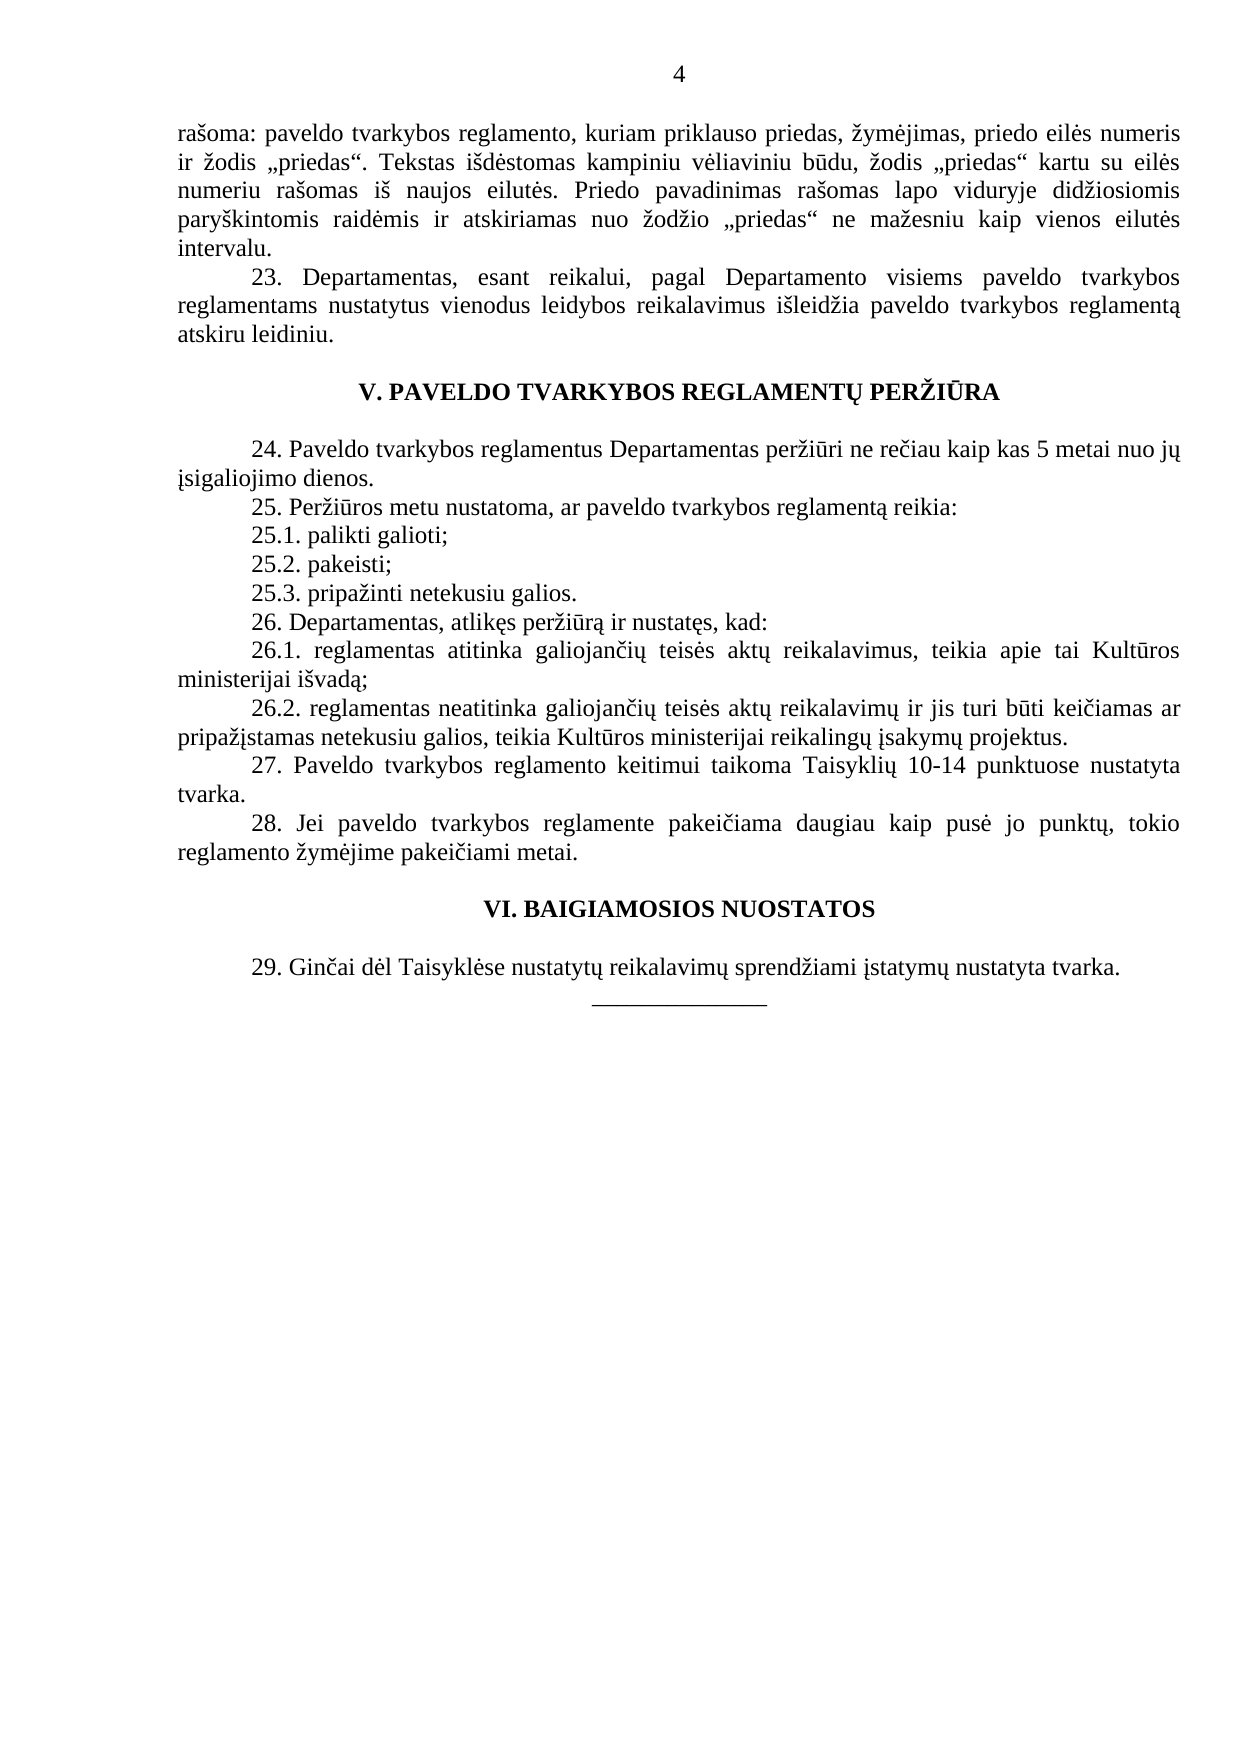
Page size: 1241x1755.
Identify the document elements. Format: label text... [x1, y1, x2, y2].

text 26. Departamentas, atlikęs peržiūrą ir nustatęs, kad: [177, 607, 1181, 636]
text 27. Paveldo tvarkybos reglamento keitimui taikoma Taisyklių 10-14 punktuose nustatyta tvarka. [177, 751, 1181, 808]
text 29. Ginčai dėl Taisyklėse nustatytų reikalavimų sprendžiami įstatymų nustatyta tvarka. [177, 952, 1181, 981]
text 25. Peržiūros metu nustatoma, ar paveldo tvarkybos reglamentą reikia: [177, 492, 1181, 521]
text VI. BAIGIAMOSIOS NUOSTATOS [177, 894, 1181, 923]
text 24. Paveldo tvarkybos reglamentus Departamentas peržiūri ne rečiau kaip kas 5 metai nuo jų įsigaliojimo dienos. [177, 434, 1181, 492]
text 25.3. pripažinti netekusiu galios. [177, 578, 1181, 607]
text ______________ [177, 981, 1181, 1009]
text 25.2. pakeisti; [177, 549, 1181, 578]
text V. PAVELDO TVARKYBOS REGLAMENTŲ PERŽIŪRA [177, 377, 1181, 406]
text 28. Jei paveldo tvarkybos reglamente pakeičiama daugiau kaip pusė jo punktų, tokio reglamento žymėjime pakeičiami metai. [177, 808, 1181, 866]
text 25.1. palikti galioti; [177, 521, 1181, 549]
text 23. Departamentas, esant reikalui, pagal Departamento visiems paveldo tvarkybos reglamentams nustatytus vienodus leidybos reikalavimus išleidžia paveldo tvarkybos reglamentą atskiru leidiniu. [177, 262, 1181, 348]
text rašoma: paveldo tvarkybos reglamento, kuriam priklauso priedas, žymėjimas, priedo eilės numeris ir žodis „priedas“. Tekstas išdėstomas kampiniu vėliaviniu būdu, žodis „priedas“ kartu su eilės numeriu rašomas iš naujos eilutės. Priedo pavadinimas rašomas lapo viduryje didžiosiomis paryškintomis raidėmis ir atskiriamas nuo žodžio „priedas“ ne mažesniu kaip vienos eilutės intervalu. [177, 118, 1181, 262]
text 26.2. reglamentas neatitinka galiojančių teisės aktų reikalavimų ir jis turi būti keičiamas ar pripažįstamas netekusiu galios, teikia Kultūros ministerijai reikalingų įsakymų projektus. [177, 693, 1181, 751]
text 26.1. reglamentas atitinka galiojančių teisės aktų reikalavimus, teikia apie tai Kultūros ministerijai išvadą; [177, 636, 1181, 693]
